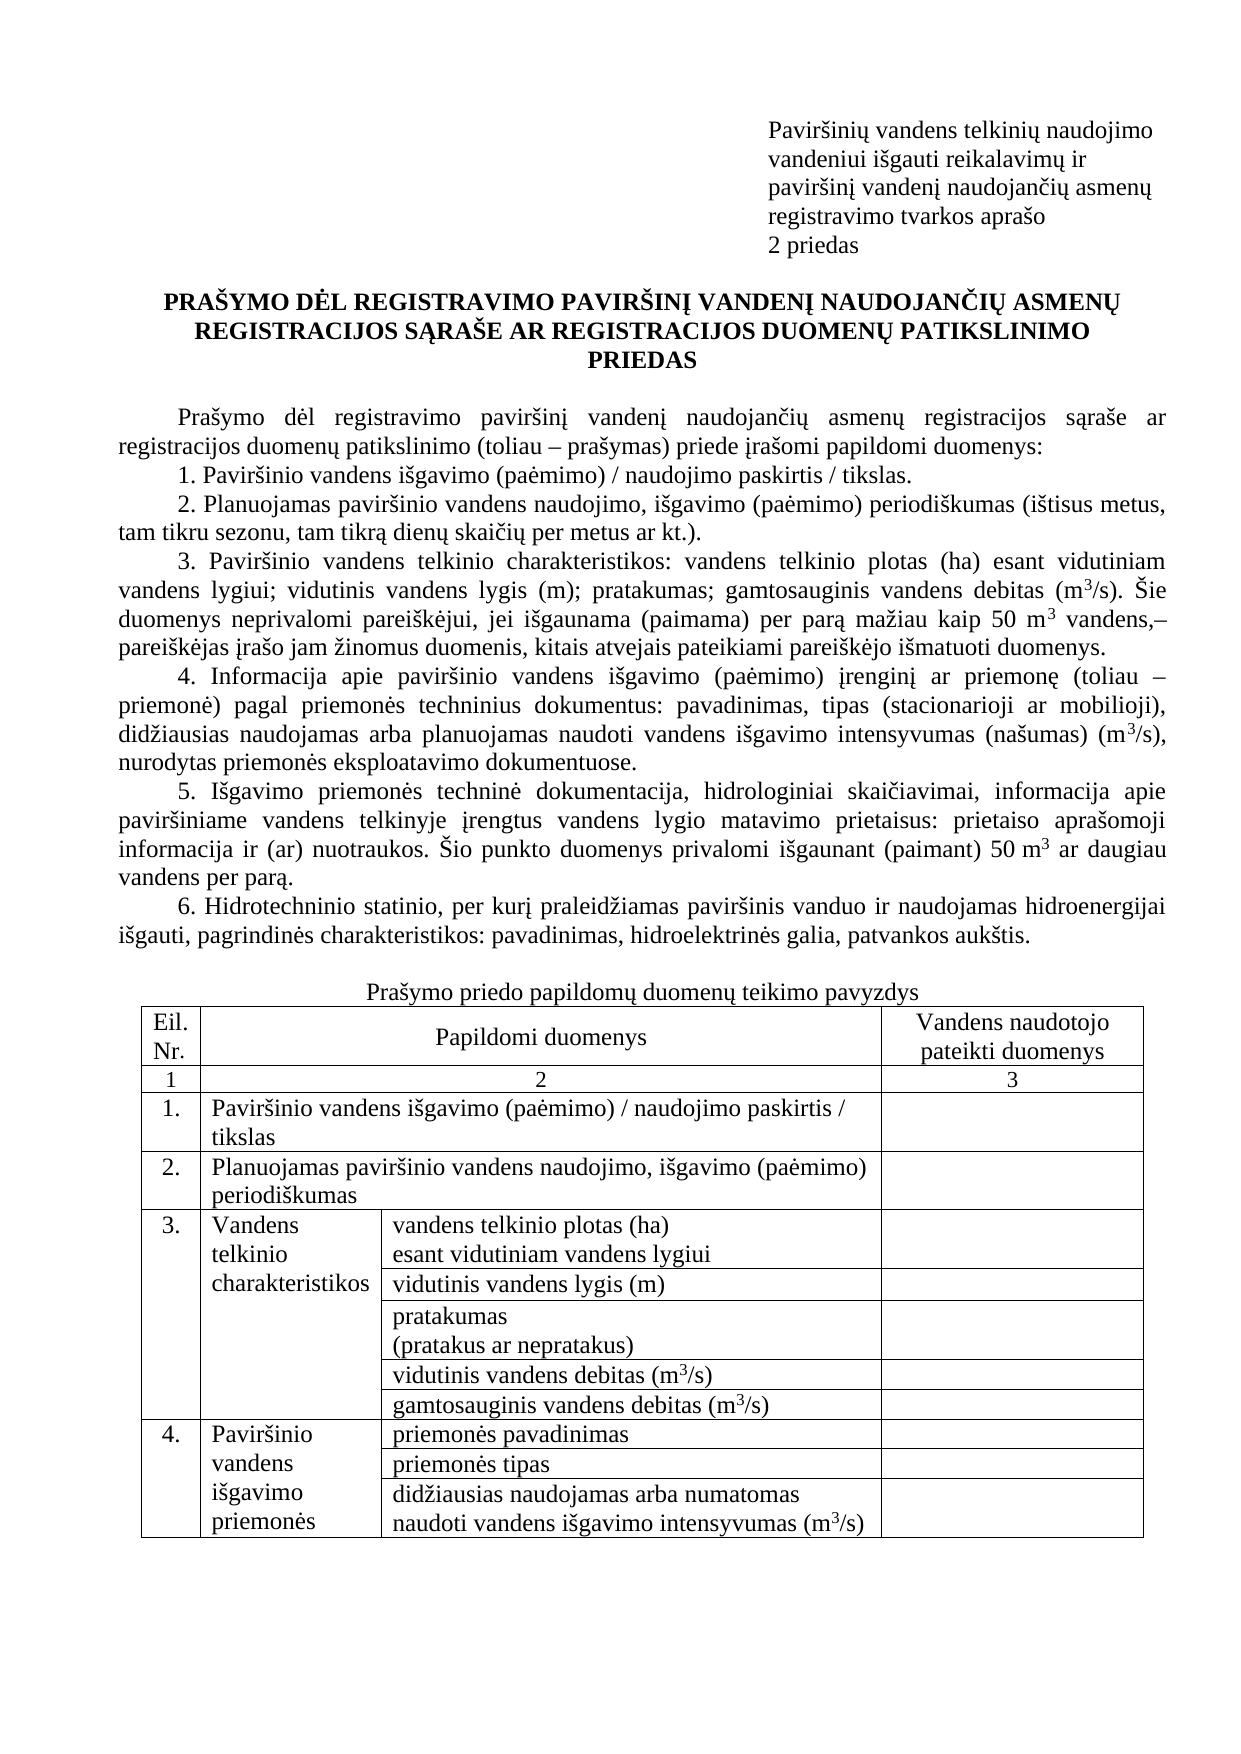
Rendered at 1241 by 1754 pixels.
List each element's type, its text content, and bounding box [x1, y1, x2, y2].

table_cell [882, 1390, 1143, 1418]
text 5. Išgavimo priemonės techninė dokumentacija, hidrologiniai skaičiavimai, informacija apie paviršiniame vandens telkinyje įrengtus vandens lygio matavimo prietaisus: prietaiso aprašomoji informacija ir (ar) nuotraukos. Šio punkto duomenys privalomi išgaunant (paimant) 50 m3 ar daugiau vandens per parą. [118, 776, 1167, 891]
table_cell Paviršinio vandens išgavimo (paėmimo) / naudojimo paskirtis / tikslas [201, 1093, 881, 1151]
table_cell vandens telkinio plotas (ha) esant vidutiniam vandens lygiui [382, 1210, 881, 1268]
table_cell [882, 1152, 1143, 1209]
text 1. Paviršinio vandens išgavimo (paėmimo) / naudojimo paskirtis / tikslas. [118, 460, 1167, 489]
table_header Eil. Nr. [142, 1007, 200, 1065]
table_cell vidutinis vandens lygis (m) [382, 1269, 881, 1300]
table_cell priemonės pavadinimas [382, 1420, 881, 1448]
table_cell vidutinis vandens debitas (m3/s) [382, 1360, 881, 1389]
text Paviršinių vandens telkinių naudojimo vandeniui išgauti reikalavimų ir paviršinį vandenį naudojančių asmenų registravimo tvarkos aprašo [768, 115, 1167, 230]
table_cell [882, 1269, 1143, 1300]
text 2 priedas [768, 230, 1167, 259]
table_header Papildomi duomenys [201, 1007, 881, 1065]
table_cell 3 [882, 1066, 1143, 1092]
table_cell 1 [142, 1066, 200, 1092]
text Prašymo dėl registravimo paviršinį vandenį naudojančių asmenų registracijos sąraše ar registracijos duomenų patikslinimo (toliau – prašymas) priede įrašomi papildomi duomenys: [118, 402, 1167, 460]
table_cell [882, 1301, 1143, 1359]
text 2. Planuojamas paviršinio vandens naudojimo, išgavimo (paėmimo) periodiškumas (ištisus metus, tam tikru sezonu, tam tikrą dienų skaičių per metus ar kt.). [118, 489, 1167, 546]
table_cell priemonės tipas [382, 1449, 881, 1478]
text PRIEDAS [118, 345, 1167, 374]
text 3. Paviršinio vandens telkinio charakteristikos: vandens telkinio plotas (ha) esant vidutiniam vandens lygiui; vidutinis vandens lygis (m); pratakumas; gamtosauginis vandens debitas (m3/s). Šie duomenys neprivalomi pareiškėjui, jei išgaunama (paimama) per parą mažiau kaip 50 m3 vandens,– pareiškėjas įrašo jam žinomus duomenis, kitais atvejais pateikiami pareiškėjo išmatuoti duomenys. [118, 546, 1167, 661]
text 4. Informacija apie paviršinio vandens išgavimo (paėmimo) įrenginį ar priemonę (toliau –priemonė) pagal priemonės techninius dokumentus: pavadinimas, tipas (stacionarioji ar mobilioji), didžiausias naudojamas arba planuojamas naudoti vandens išgavimo intensyvumas (našumas) (m3/s), nurodytas priemonės eksploatavimo dokumentuose. [118, 661, 1167, 776]
table_cell Paviršinio vandens išgavimo priemonės [201, 1420, 381, 1537]
table_cell Vandens telkinio charakteristikos [201, 1210, 381, 1418]
table_cell [882, 1210, 1143, 1268]
table_cell 3. [142, 1210, 200, 1418]
table_cell didžiausias naudojamas arba numatomas naudoti vandens išgavimo intensyvumas (m3/s) [382, 1479, 881, 1537]
table_cell gamtosauginis vandens debitas (m3/s) [382, 1390, 881, 1418]
text 6. Hidrotechninio statinio, per kurį praleidžiamas paviršinis vanduo ir naudojamas hidroenergijai išgauti, pagrindinės charakteristikos: pavadinimas, hidroelektrinės galia, patvankos aukštis. [118, 891, 1167, 949]
table_cell Planuojamas paviršinio vandens naudojimo, išgavimo (paėmimo) periodiškumas [201, 1152, 881, 1209]
table_cell [882, 1420, 1143, 1448]
text Prašymo priedo papildomų duomenų teikimo pavyzdys [118, 977, 1167, 1006]
table_cell [882, 1449, 1143, 1478]
table_header Vandens naudotojo pateikti duomenys [882, 1007, 1143, 1065]
table_cell 2. [142, 1152, 200, 1209]
table_cell [882, 1479, 1143, 1537]
text PRAŠYMO DĖL REGISTRAVIMO PAVIRŠINĮ VANDENĮ NAUDOJANČIŲ ASMENŲ REGISTRACIJOS SĄRAŠE AR REGISTRACIJOS DUOMENŲ PATIKSLINIMO [118, 287, 1167, 345]
table_cell [882, 1360, 1143, 1389]
table_cell 4. [142, 1420, 200, 1537]
table_cell 2 [201, 1066, 881, 1092]
table_cell pratakumas (pratakus ar nepratakus) [382, 1301, 881, 1359]
table_cell [882, 1093, 1143, 1151]
table_cell 1. [142, 1093, 200, 1151]
